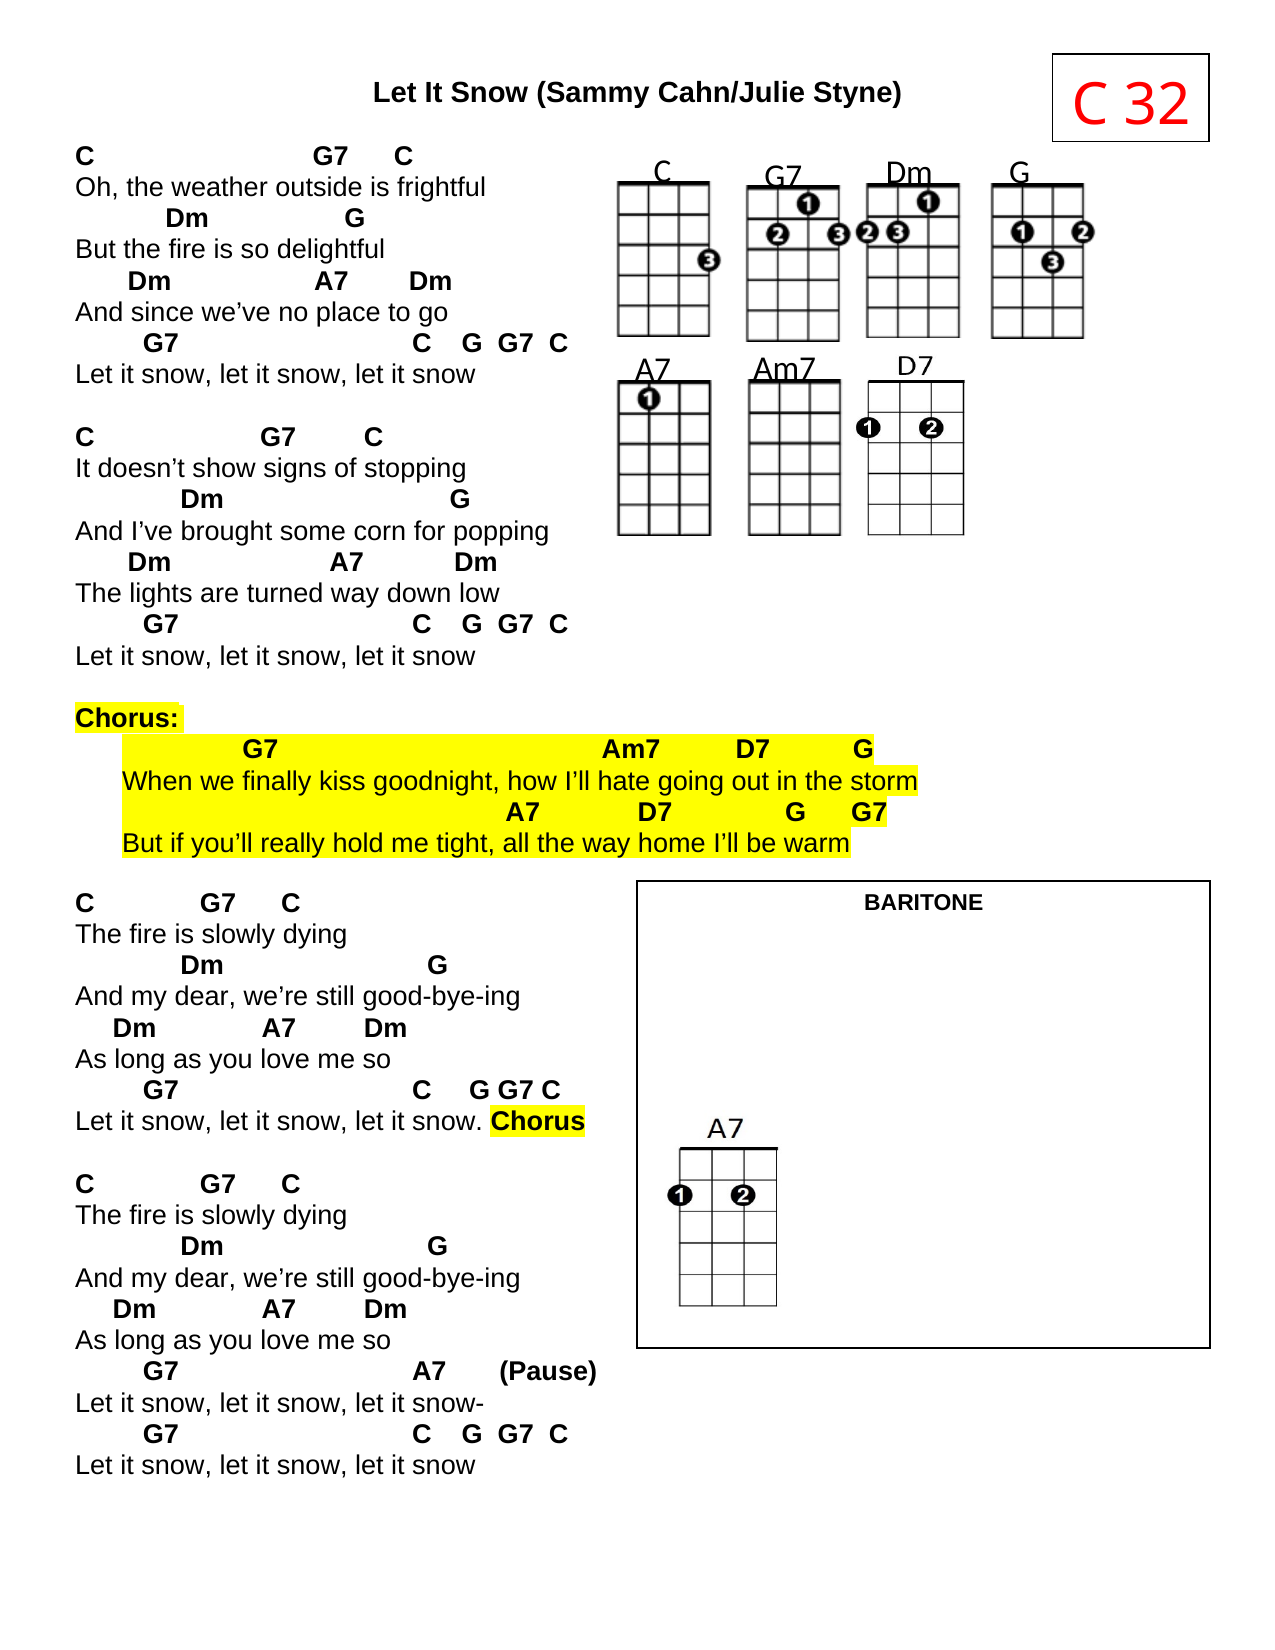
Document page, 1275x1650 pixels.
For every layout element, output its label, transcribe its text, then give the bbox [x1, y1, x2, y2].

text Oh, the weather outside is frightful [75, 171, 658, 202]
text C 32 [1068, 62, 1193, 133]
text [1098, 265, 1200, 296]
text Let it snow, let it snow, let it snow [75, 1449, 1200, 1480]
text Dm A7 Dm [75, 1293, 636, 1324]
text Let it snow, let it snow, let it snow [75, 640, 1200, 671]
text Oh, the weather outside is frightful [793, 171, 887, 185]
text [726, 483, 734, 515]
text The fire is slowly dying [75, 918, 636, 949]
text As long as you love me so [75, 1043, 636, 1074]
text G7 C G G7 C [75, 1074, 636, 1105]
text Oh, the weather outside is frightful [657, 171, 769, 202]
text Dm A7 Dm [75, 1012, 636, 1043]
text Dm G [75, 483, 603, 515]
text BARITONE [652, 889, 1194, 916]
text Let it snow, let it snow, let it snow. Chorus [75, 1105, 636, 1137]
text [724, 265, 732, 296]
text C G7 C [75, 421, 603, 452]
text C G7 C [75, 1168, 636, 1199]
text As long as you love me so [75, 1324, 1200, 1355]
text When we finally kiss goodnight, how I’ll hate going out in the storm [122, 765, 1200, 796]
text Let it snow, let it snow, let it snow [806, 358, 848, 379]
text C G7 C [75, 140, 1200, 171]
text Let It Snow (Sammy Cahn/Julie Styne) [75, 75, 1052, 108]
text Dm G [75, 202, 603, 233]
text Oh, the weather outside is frightful [930, 171, 1017, 202]
text But if you’ll really hold me tight, all the way home I’ll be warm [122, 827, 1200, 858]
text Dm A7 Dm [75, 265, 603, 296]
text [974, 327, 1200, 358]
text Let it snow, let it snow, let it snow [764, 358, 812, 379]
text Let it snow, let it snow, let it snow [75, 358, 761, 390]
text Let it snow, let it snow, let it snow [974, 358, 1200, 390]
text [974, 452, 1200, 483]
text G7 C G G7 C [75, 1418, 1200, 1449]
text G7 A7 (Pause) [75, 1355, 1200, 1387]
text G7 C G G7 C [75, 327, 848, 358]
text [974, 421, 1200, 452]
text Dm G [75, 949, 636, 980]
text Chorus: [75, 702, 1200, 733]
text Let it snow, let it snow, let it snow- [75, 1387, 1200, 1418]
text The lights are turned way down low [75, 577, 1200, 608]
text And my dear, we’re still good-bye-ing [75, 1262, 636, 1293]
text [724, 202, 732, 233]
text [1098, 233, 1200, 265]
text [726, 421, 734, 452]
text And my dear, we’re still good-bye-ing [75, 980, 636, 1012]
text [1098, 296, 1200, 327]
text It doesn’t show signs of stopping [75, 452, 603, 483]
text A7 D7 G G7 [122, 796, 1200, 827]
text G7 Am7 D7 G [122, 733, 1200, 765]
text Dm G [75, 1230, 636, 1262]
text Dm A7 Dm [75, 546, 1200, 577]
text [974, 483, 1200, 515]
text [1053, 55, 1208, 141]
text But the fire is so delightful [75, 233, 603, 265]
text [1098, 202, 1200, 233]
text C G7 C [75, 887, 636, 918]
text G7 C G G7 C [75, 608, 1200, 640]
text And I’ve brought some corn for popping [75, 515, 1200, 546]
text The fire is slowly dying [75, 1199, 636, 1230]
text And since we’ve no place to go [75, 296, 603, 327]
text Oh, the weather outside is frightful [1013, 171, 1200, 202]
